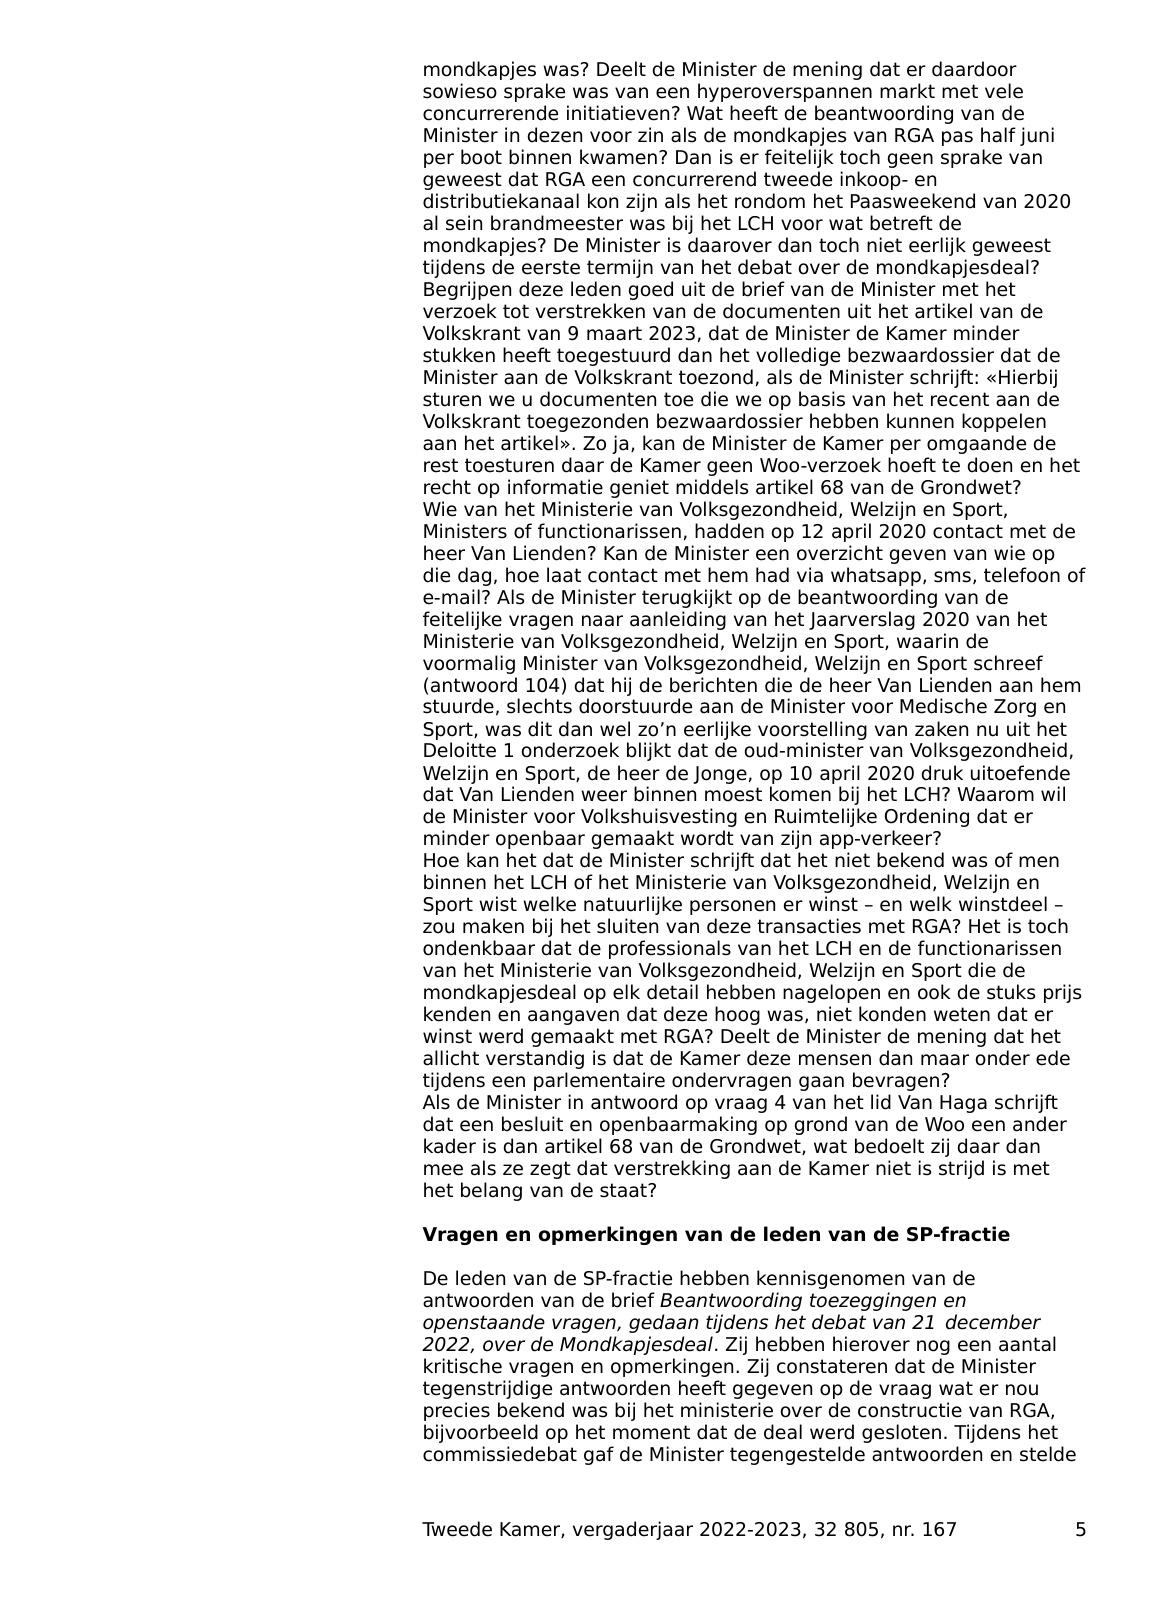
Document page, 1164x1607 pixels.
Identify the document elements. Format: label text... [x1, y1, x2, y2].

text mondkapjes was? Deelt de Minister de mening dat er daardoor sowieso sprake was van een hyperoverspannen markt met vele concurrerende initiatieven? Wat heeft de beantwoording van de Minister in dezen voor zin als de mondkapjes van RGA pas half juni per boot binnen kwamen? Dan is er feitelijk toch geen sprake van geweest dat RGA een concurrerend tweede inkoop- en distributiekanaal kon zijn als het rondom het Paasweekend van 2020 al sein brandmeester was bij het LCH voor wat betreft de mondkapjes? De Minister is daarover dan toch niet eerlijk geweest tijdens de eerste termijn van het debat over de mondkapjesdeal? [422, 59, 1087, 279]
text Begrijpen deze leden goed uit de brief van de Minister met het verzoek tot verstrekken van de documenten uit het artikel van de Volkskrant van 9 maart 2023, dat de Minister de Kamer minder stukken heeft toegestuurd dan het volledige bezwaardossier dat de Minister aan de Volkskrant toezond, als de Minister schrijft: «Hierbij sturen we u documenten toe die we op basis van het recent aan de Volkskrant toegezonden bezwaardossier hebben kunnen koppelen aan het artikel». Zo ja, kan de Minister de Kamer per omgaande de rest toesturen daar de Kamer geen Woo-verzoek hoeft te doen en het recht op informatie geniet middels artikel 68 van de Grondwet? [422, 279, 1087, 499]
text De leden van de SP-fractie hebben kennisgenomen van de antwoorden van de brief Beantwoording toezeggingen en openstaande vragen, gedaan tijdens het debat van 21 december 2022, over de Mondkapjesdeal. Zij hebben hierover nog een aantal kritische vragen en opmerkingen. Zij constateren dat de Minister tegenstrijdige antwoorden heeft gegeven op de vraag wat er nou precies bekend was bij het ministerie over de constructie van RGA, bijvoorbeeld op het moment dat de deal werd gesloten. Tijdens het commissiedebat gaf de Minister tegengestelde antwoorden en stelde [422, 1268, 1087, 1466]
subtitle Vragen en opmerkingen van de leden van de SP-fractie [422, 1224, 1087, 1246]
text Wie van het Ministerie van Volksgezondheid, Welzijn en Sport, Ministers of functionarissen, hadden op 12 april 2020 contact met de heer Van Lienden? Kan de Minister een overzicht geven van wie op die dag, hoe laat contact met hem had via whatsapp, sms, telefoon of e-mail? Als de Minister terugkijkt op de beantwoording van de feitelijke vragen naar aanleiding van het Jaarverslag 2020 van het Ministerie van Volksgezondheid, Welzijn en Sport, waarin de voormalig Minister van Volksgezondheid, Welzijn en Sport schreef (antwoord 104) dat hij de berichten die de heer Van Lienden aan hem stuurde, slechts doorstuurde aan de Minister voor Medische Zorg en Sport, was dit dan wel zo’n eerlijke voorstelling van zaken nu uit het Deloitte 1 onderzoek blijkt dat de oud-minister van Volksgezondheid, Welzijn en Sport, de heer de Jonge, op 10 april 2020 druk uitoefende dat Van Lienden weer binnen moest komen bij het LCH? Waarom wil de Minister voor Volkshuisvesting en Ruimtelijke Ordening dat er minder openbaar gemaakt wordt van zijn app-verkeer? [422, 499, 1087, 850]
text Hoe kan het dat de Minister schrijft dat het niet bekend was of men binnen het LCH of het Ministerie van Volksgezondheid, Welzijn en Sport wist welke natuurlijke personen er winst – en welk winstdeel – zou maken bij het sluiten van deze transacties met RGA? Het is toch ondenkbaar dat de professionals van het LCH en de functionarissen van het Ministerie van Volksgezondheid, Welzijn en Sport die de mondkapjesdeal op elk detail hebben nagelopen en ook de stuks prijs kenden en aangaven dat deze hoog was, niet konden weten dat er winst werd gemaakt met RGA? Deelt de Minister de mening dat het allicht verstandig is dat de Kamer deze mensen dan maar onder ede tijdens een parlementaire ondervragen gaan bevragen? [422, 850, 1087, 1092]
text Als de Minister in antwoord op vraag 4 van het lid Van Haga schrijft dat een besluit en openbaarmaking op grond van de Woo een ander kader is dan artikel 68 van de Grondwet, wat bedoelt zij daar dan mee als ze zegt dat verstrekking aan de Kamer niet is strijd is met het belang van de staat? [422, 1092, 1087, 1202]
